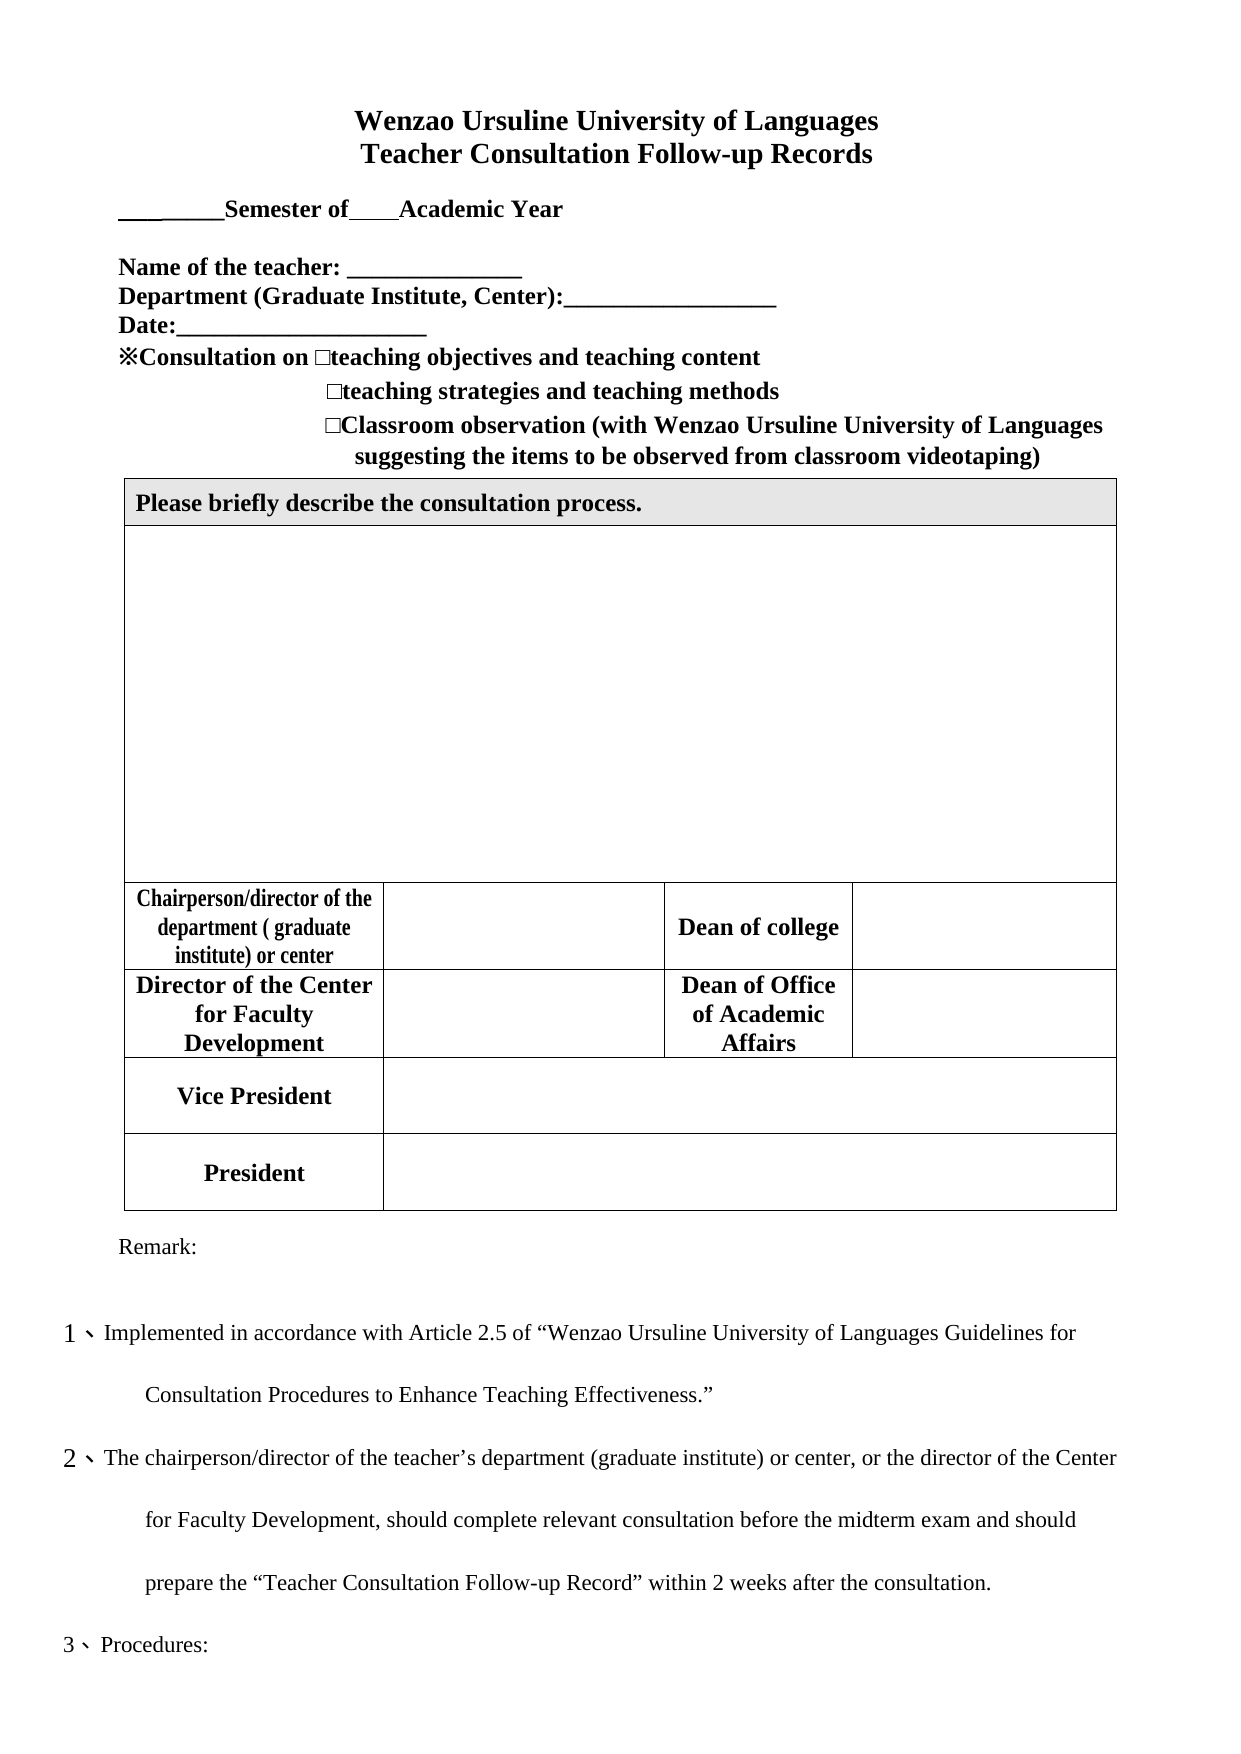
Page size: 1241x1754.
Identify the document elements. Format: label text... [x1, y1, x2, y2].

list Procedures: [118, 1603, 1122, 1666]
text □teaching strategies and teaching methods [118, 373, 1122, 407]
table_cell [853, 883, 1116, 969]
text ※Consultation on □teaching objectives and teaching content [118, 338, 1122, 373]
text Wenzao Ursuline University of Languages [118, 103, 1122, 137]
table_header Please briefly describe the consultation process. [125, 479, 1116, 525]
table_cell [384, 1058, 1116, 1133]
table_cell [384, 970, 664, 1057]
table_cell Dean of college [665, 883, 852, 969]
table_cell Vice President [125, 1058, 383, 1133]
text Date:____________________ [118, 310, 1240, 338]
table_cell [125, 526, 1116, 882]
text Teacher Consultation Follow-up Records [118, 137, 1122, 170]
list Implemented in accordance with Article 2.5 of “Wenzao Ursuline University of Languages Guidelines for Consultation Procedures to Enhance Teaching Effectiveness.” [118, 1291, 1122, 1416]
table_cell Chairperson/director of the department ( graduate institute) or center [125, 883, 383, 969]
table_cell President [125, 1134, 383, 1210]
table_cell Dean of Office of Academic Affairs [665, 970, 852, 1057]
table_cell [384, 1134, 1116, 1210]
text Name of the teacher: ______________ [118, 252, 1240, 281]
table_cell [384, 883, 664, 969]
text Department (Graduate Institute, Center):_________________ [118, 281, 1240, 310]
list The chairperson/director of the teacher’s department (graduate institute) or center, or the director of the Center for Faculty Development, should complete relevant consultation before the midterm exam and should prepare the “Teacher Consultation Follow-up Record” within 2 weeks after the consultation. [118, 1416, 1122, 1603]
text □Classroom observation (with Wenzao Ursuline University of Languages suggesting the items to be observed from classroom videotaping) [325, 407, 1122, 469]
table_cell Director of the Center for Faculty Development [125, 970, 383, 1057]
text Remark: [118, 1231, 1122, 1260]
table_cell [853, 970, 1116, 1057]
text ________Semester of Academic Year [118, 190, 1213, 223]
